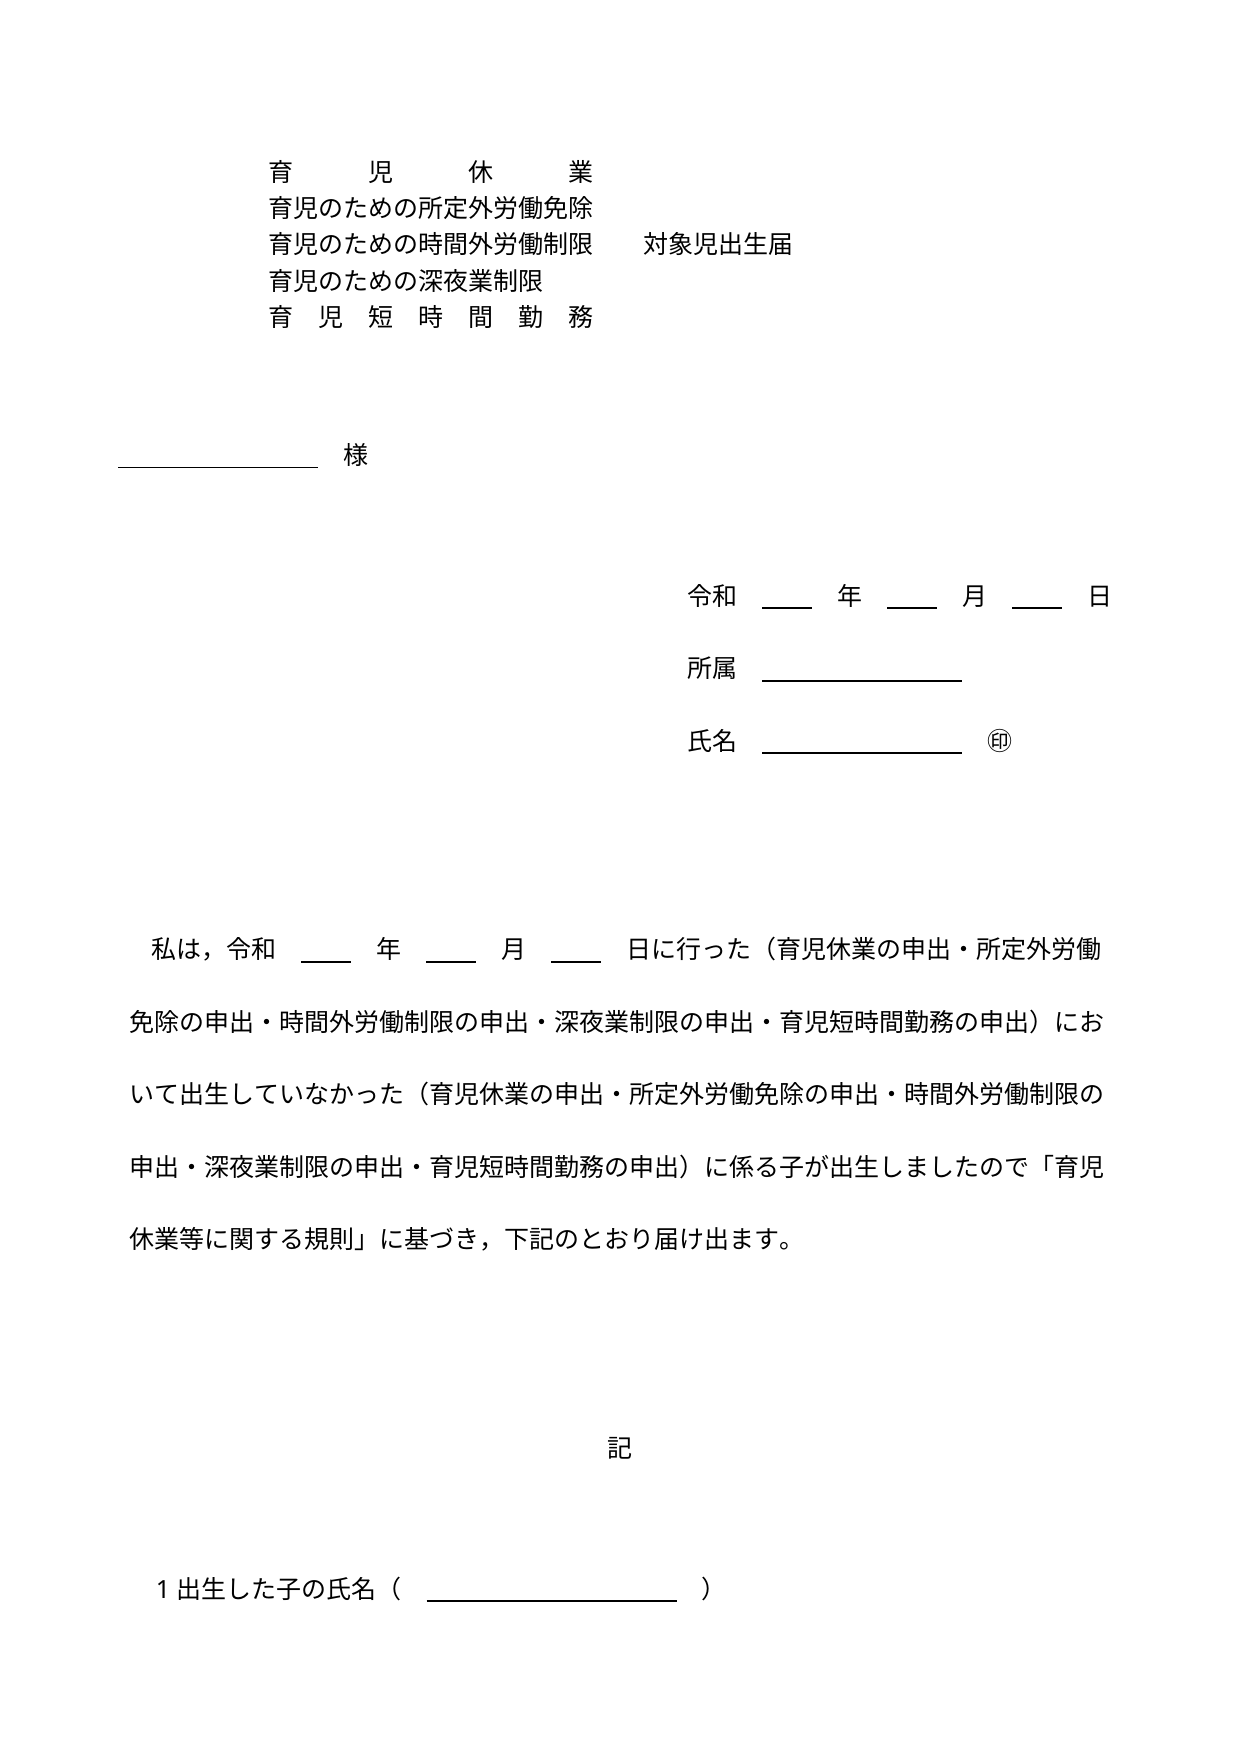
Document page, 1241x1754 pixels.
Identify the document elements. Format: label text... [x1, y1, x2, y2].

text 令和 年 月 日 [118, 576, 1122, 612]
text 育 児 休 業 [118, 152, 1122, 188]
text 育児のための所定外労働免除 [118, 188, 1122, 225]
text 育児のための時間外労働制限 対象児出生届 [118, 225, 1122, 261]
text 氏名 ㊞ [118, 721, 1122, 757]
text 所属 [118, 649, 1122, 685]
list 出生した子の氏名（ ） [156, 1569, 1122, 1606]
text 私は，令和 年 月 日に行った（育児休業の申出・所定外労働免除の申出・時間外労働制限の申出・深夜業制限の申出・育児短時間勤務の申出）において出生していなかった（育児休業の申出・所定外労働免除の申出・時間外労働制限の申出・深夜業制限の申出・育児短時間勤務の申出）に係る子が出生しましたので「育児休業等に関する規則」に基づき，下記のとおり届け出ます。 [129, 930, 1111, 1256]
text 育 児 短 時 間 勤 務 [118, 297, 1122, 333]
text 様 [118, 436, 1122, 472]
text 記 [118, 1429, 1122, 1465]
text 育児のための深夜業制限 [118, 261, 1122, 297]
